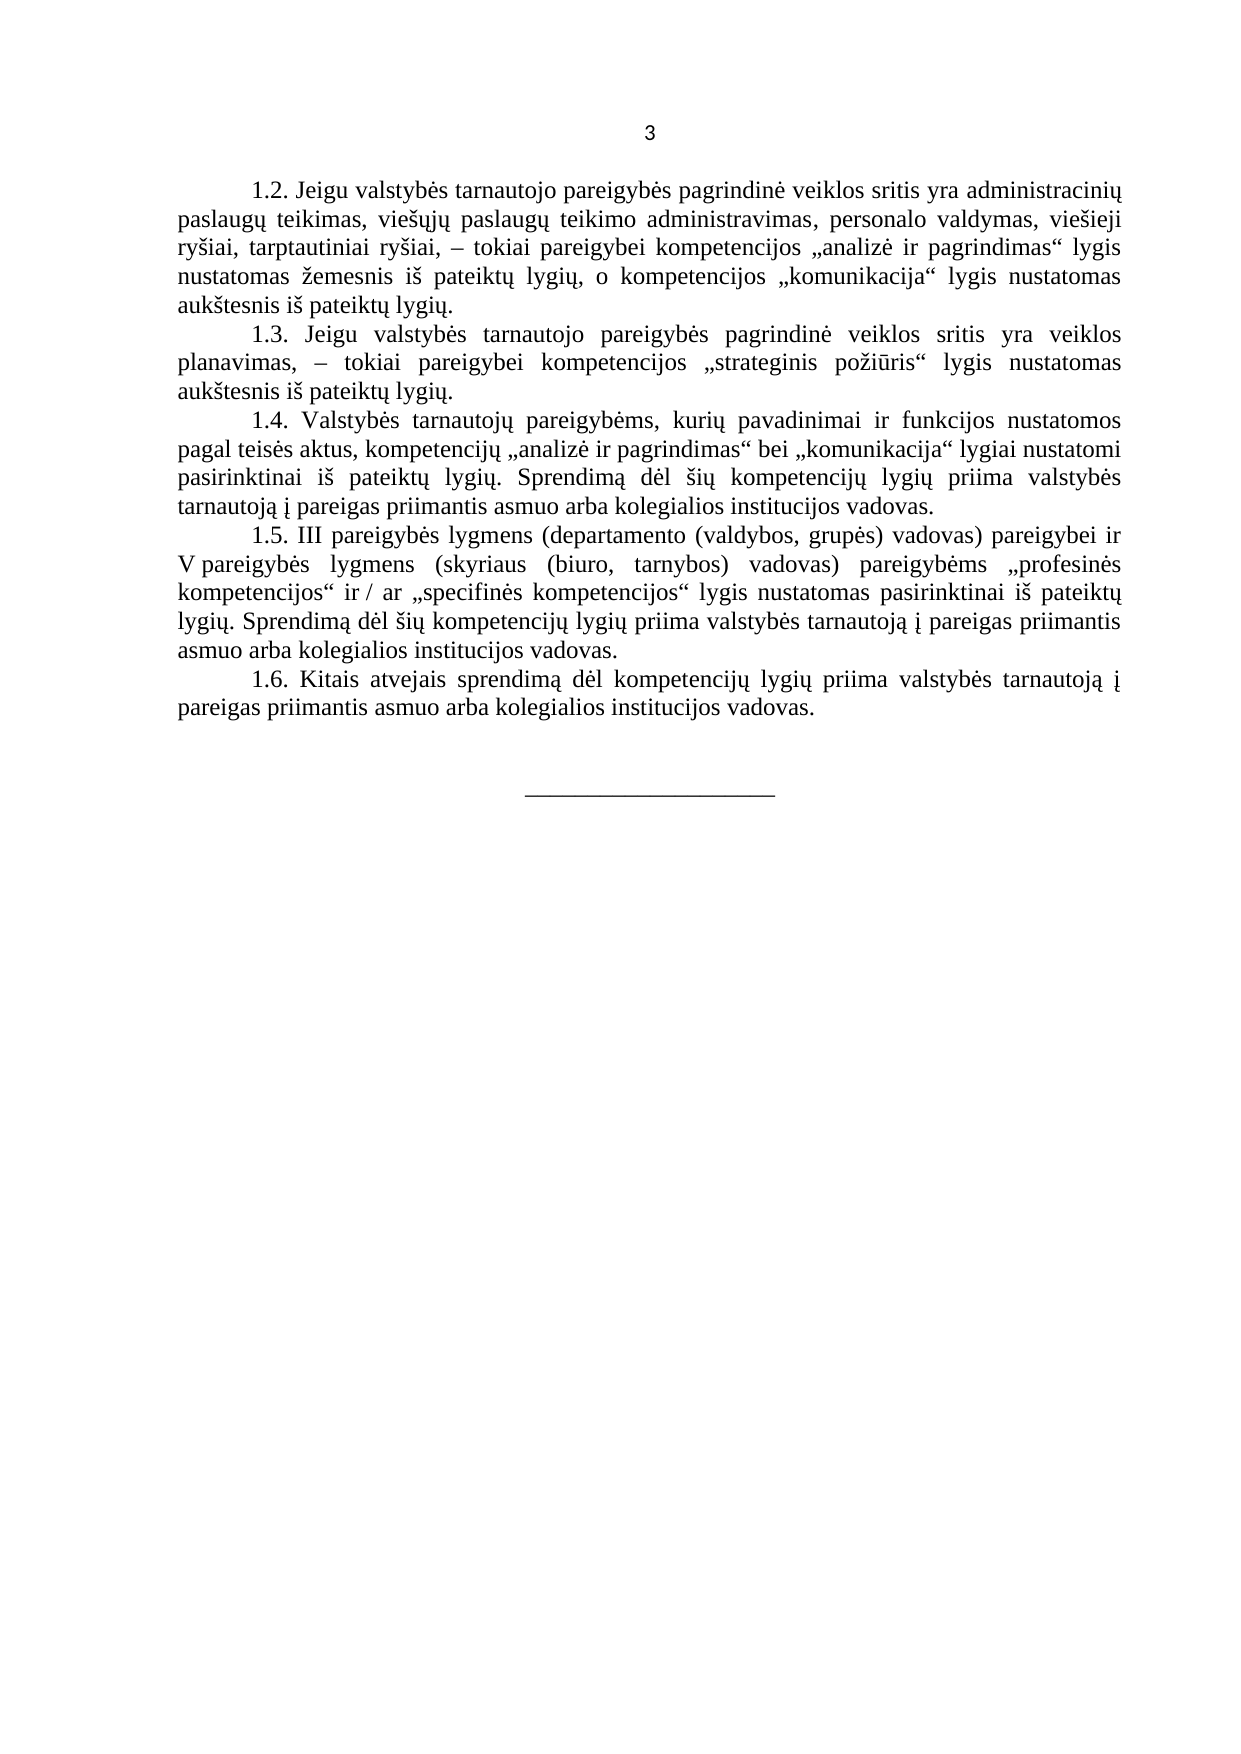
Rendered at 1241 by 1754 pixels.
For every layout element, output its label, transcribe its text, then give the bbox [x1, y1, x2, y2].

text –––––––––––––––––––– [177, 779, 1122, 807]
text 1.4. Valstybės tarnautojų pareigybėms, kurių pavadinimai ir funkcijos nustatomos pagal teisės aktus, kompetencijų „analizė ir pagrindimas“ bei „komunikacija“ lygiai nustatomi pasirinktinai iš pateiktų lygių. Sprendimą dėl šių kompetencijų lygių priima valstybės tarnautoją į pareigas priimantis asmuo arba kolegialios institucijos vadovas. [177, 405, 1122, 520]
text 1.5. III pareigybės lygmens (departamento (valdybos, grupės) vadovas) pareigybei ir V pareigybės lygmens (skyriaus (biuro, tarnybos) vadovas) pareigybėms „profesinės kompetencijos“ ir / ar „specifinės kompetencijos“ lygis nustatomas pasirinktinai iš pateiktų lygių. Sprendimą dėl šių kompetencijų lygių priima valstybės tarnautoją į pareigas priimantis asmuo arba kolegialios institucijos vadovas. [177, 520, 1122, 664]
text 1.2. Jeigu valstybės tarnautojo pareigybės pagrindinė veiklos sritis yra administracinių paslaugų teikimas, viešųjų paslaugų teikimo administravimas, personalo valdymas, viešieji ryšiai, tarptautiniai ryšiai, – tokiai pareigybei kompetencijos „analizė ir pagrindimas“ lygis nustatomas žemesnis iš pateiktų lygių, o kompetencijos „komunikacija“ lygis nustatomas aukštesnis iš pateiktų lygių. [177, 175, 1122, 319]
text 1.3. Jeigu valstybės tarnautojo pareigybės pagrindinė veiklos sritis yra veiklos planavimas, – tokiai pareigybei kompetencijos „strateginis požiūris“ lygis nustatomas aukštesnis iš pateiktų lygių. [177, 319, 1122, 405]
text 1.6. Kitais atvejais sprendimą dėl kompetencijų lygių priima valstybės tarnautoją į pareigas priimantis asmuo arba kolegialios institucijos vadovas. [177, 664, 1122, 721]
